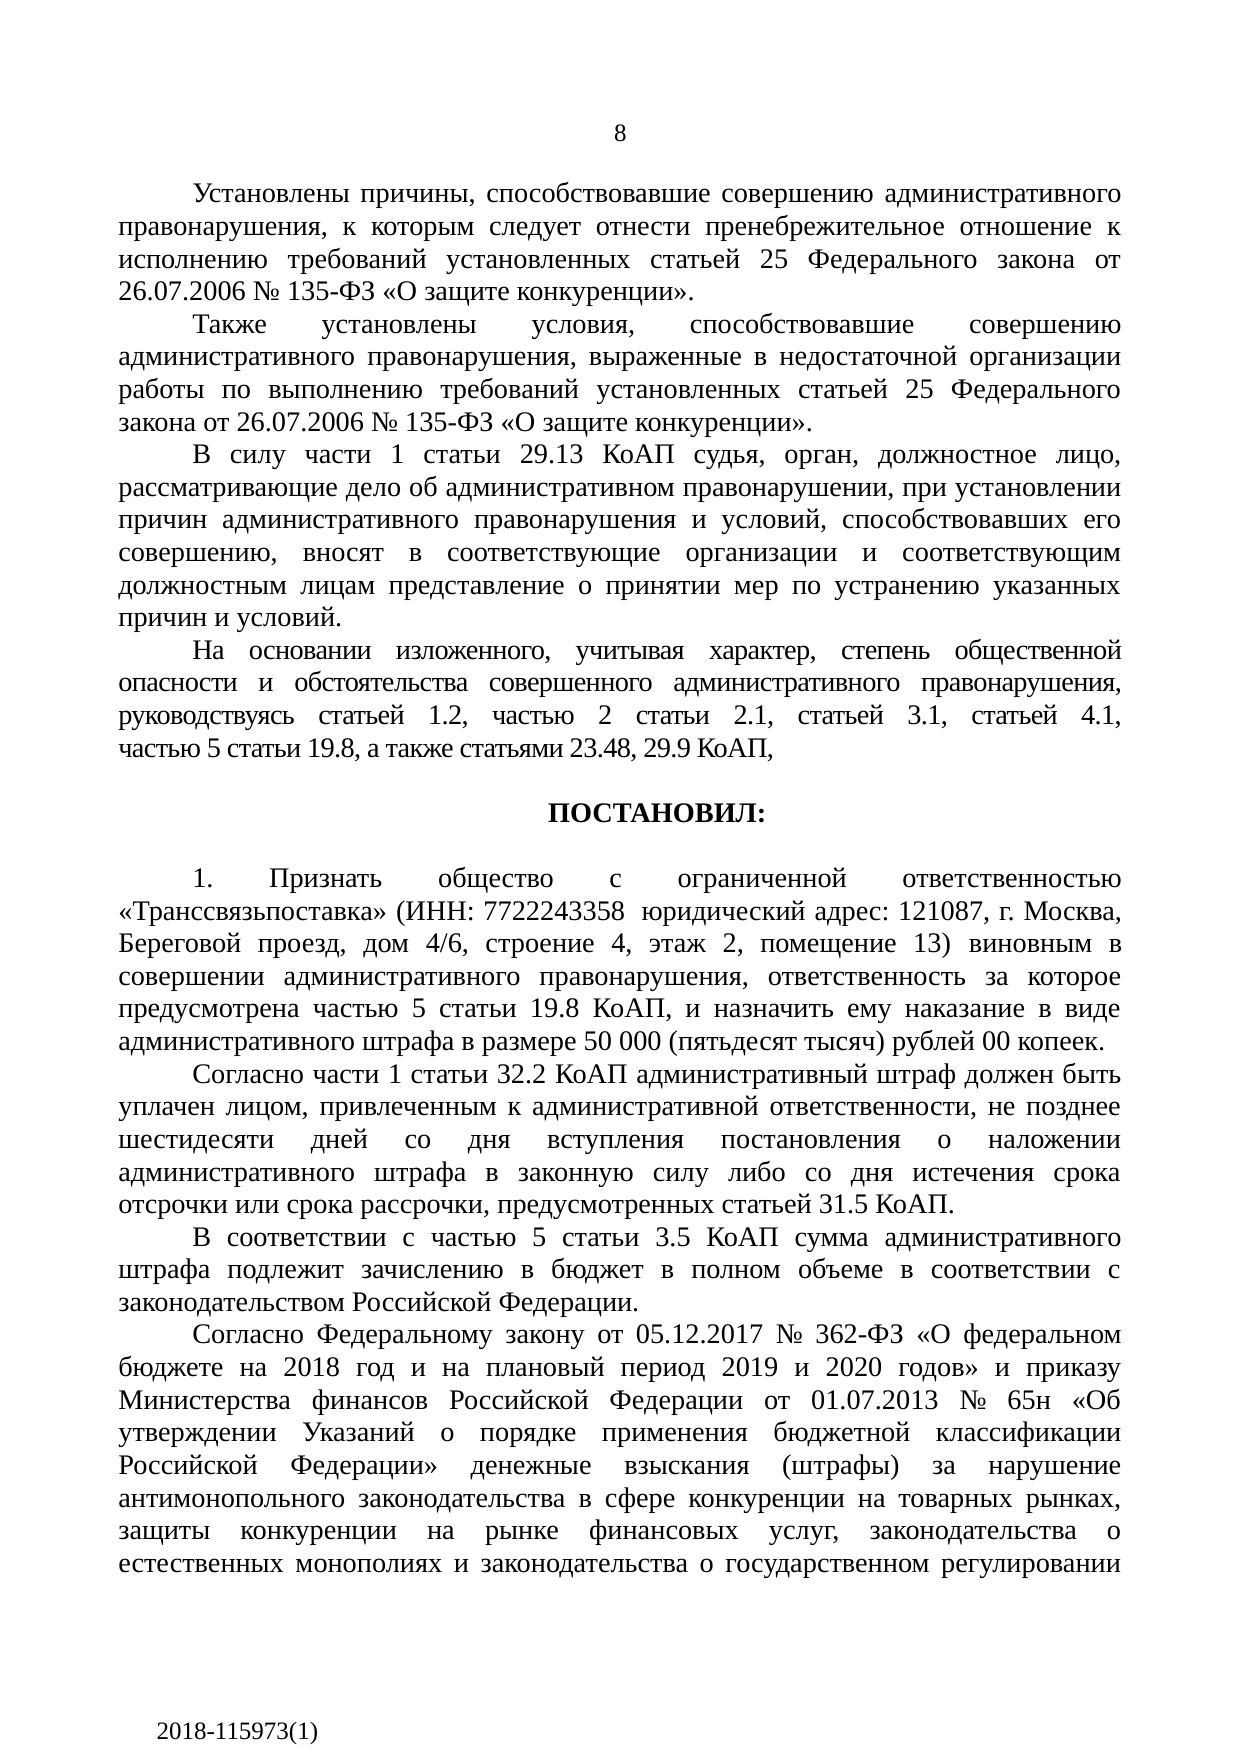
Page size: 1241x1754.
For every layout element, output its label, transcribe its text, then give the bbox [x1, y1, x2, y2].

text Согласно Федеральному закону от 05.12.2017 № 362-ФЗ «О федеральном бюджете на 2018 год и на плановый период 2019 и 2020 годов» и приказу Министерства финансов Российской Федерации от 01.07.2013 № 65н «Об утверждении Указаний о порядке применения бюджетной классификации Российской Федерации» денежные взыскания (штрафы) за нарушение антимонопольного законодательства в сфере конкуренции на товарных рынках, защиты конкуренции на рынке финансовых услуг, законодательства о естественных монополиях и законодательства о государственном регулировании [118, 1317, 1122, 1578]
text Согласно части 1 статьи 32.2 КоАП административный штраф должен быть уплачен лицом, привлеченным к административной ответственности, не позднее шестидесяти дней со дня вступления постановления о наложении административного штрафа в законную силу либо со дня истечения срока отсрочки или срока рассрочки, предусмотренных статьей 31.5 КоАП. [118, 1057, 1122, 1220]
text В силу части 1 статьи 29.13 КоАП судья, орган, должностное лицо, рассматривающие дело об административном правонарушении, при установлении причин административного правонарушения и условий, способствовавших его совершению, вносят в соответствующие организации и соответствующим должностным лицам представление о принятии мер по устранению указанных причин и условий. [118, 437, 1122, 633]
text Установлены причины, способствовавшие совершению административного правонарушения, к которым следует отнести пренебрежительное отношение к исполнению требований установленных статьей 25 Федерального закона от 26.07.2006 № 135-ФЗ «О защите конкуренции». [118, 176, 1122, 307]
text ПОСТАНОВИЛ: [118, 796, 1122, 828]
text На основании изложенного, учитывая характер, степень общественной опасности и обстоятельства совершенного административного правонарушения, руководствуясь статьей 1.2, частью 2 статьи 2.1, статьей 3.1, статьей 4.1, частью 5 статьи 19.8, а также статьями 23.48, 29.9 КоАП, [118, 633, 1122, 763]
text В соответствии с частью 5 статьи 3.5 КоАП сумма административного штрафа подлежит зачислению в бюджет в полном объеме в соответствии с законодательством Российской Федерации. [118, 1220, 1122, 1317]
text Также установлены условия, способствовавшие совершению административного правонарушения, выраженные в недостаточной организации работы по выполнению требований установленных статьей 25 Федерального закона от 26.07.2006 № 135-ФЗ «О защите конкуренции». [118, 307, 1122, 437]
text 1. Признать общество с ограниченной ответственностью «Транссвязьпоставка» (ИНН: 7722243358 юридический адрес: 121087, г. Москва, Береговой проезд, дом 4/6, строение 4, этаж 2, помещение 13) виновным в совершении административного правонарушения, ответственность за которое предусмотрена частью 5 статьи 19.8 КоАП, и назначить ему наказание в виде административного штрафа в размере 50 000 (пятьдесят тысяч) рублей 00 копеек. [118, 861, 1122, 1057]
